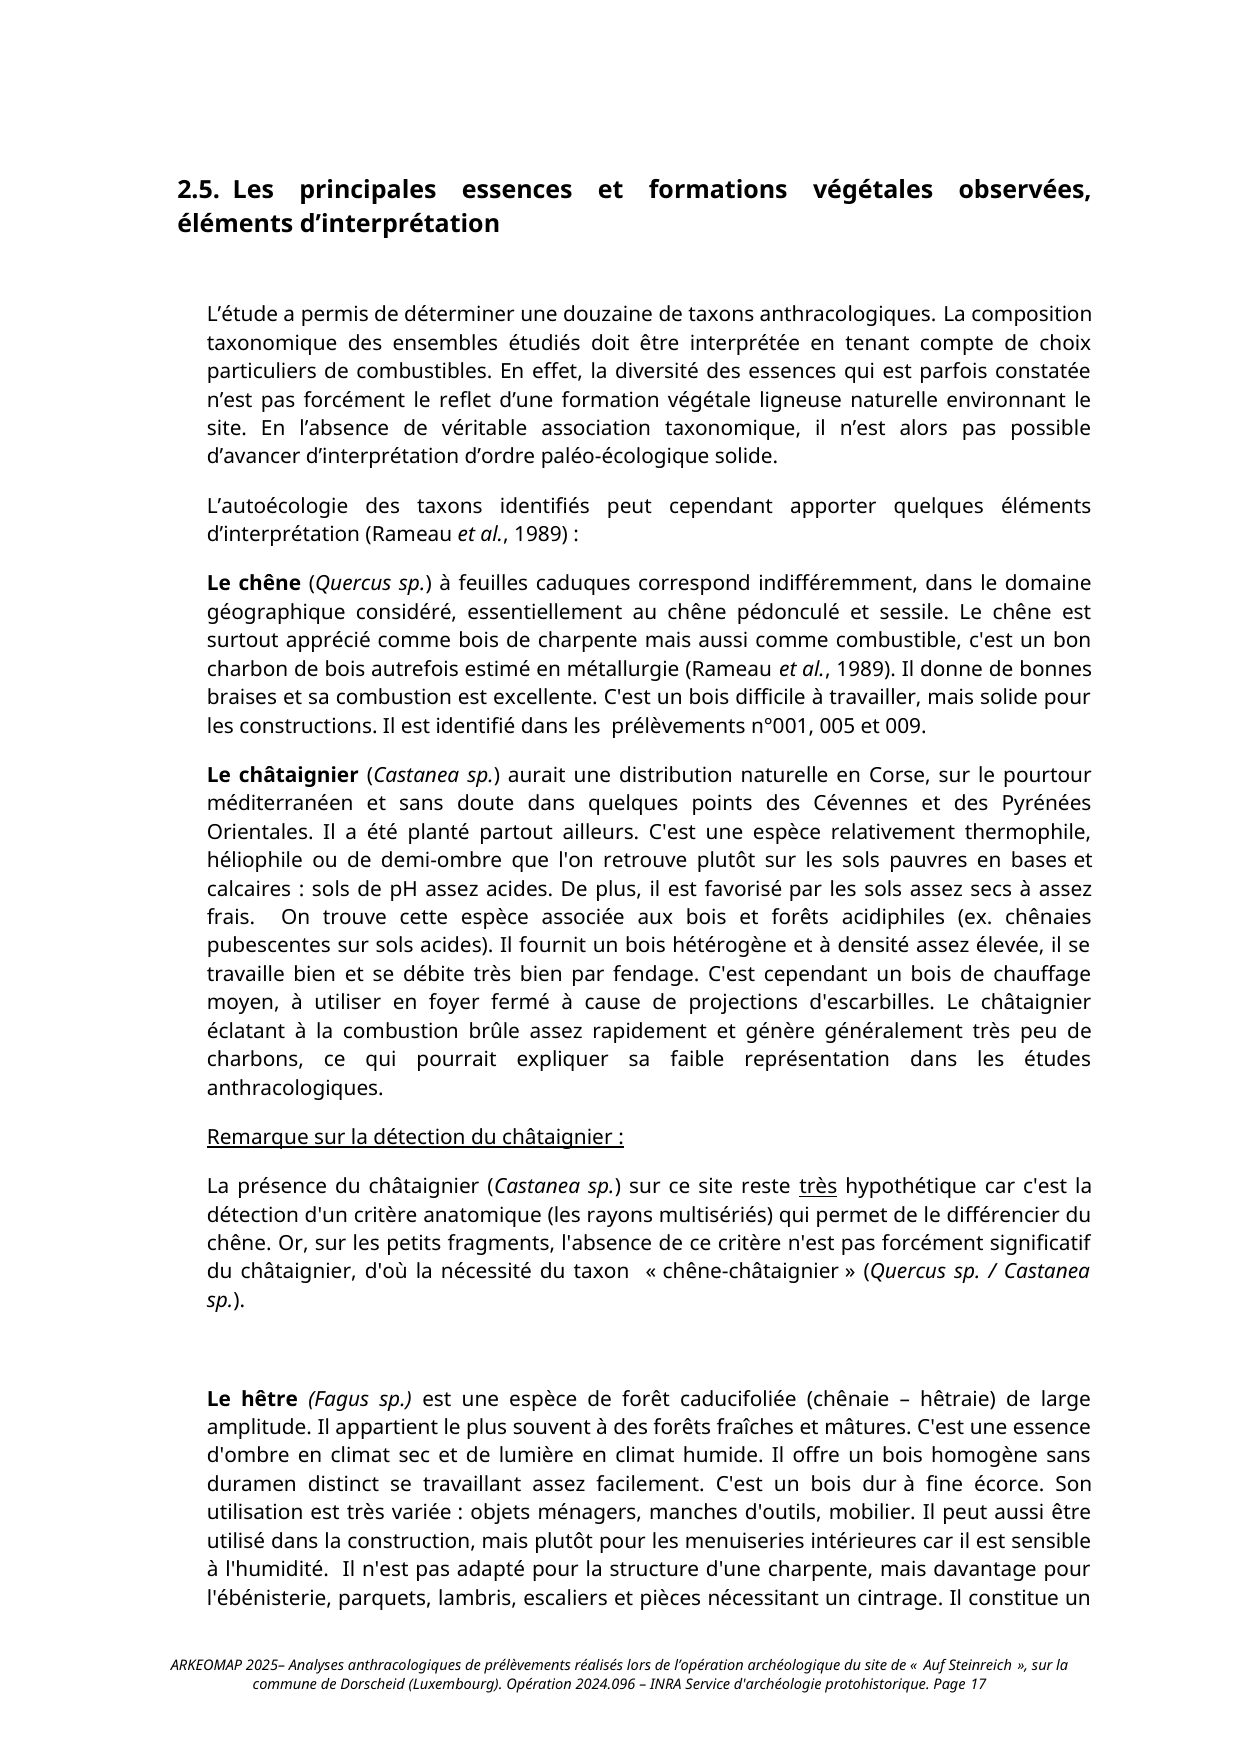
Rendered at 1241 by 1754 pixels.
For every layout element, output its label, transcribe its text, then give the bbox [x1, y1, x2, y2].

list Remarque sur la détection du châtaignier : [207, 1122, 1092, 1151]
text Le châtaignier (Castanea sp.) aurait une distribution naturelle en Corse, sur le pourtour méditerranéen et sans doute dans quelques points des Cévennes et des Pyrénées Orientales. Il a été planté partout ailleurs. C'est une espèce relativement thermophile, héliophile ou de demi-ombre que l'on retrouve plutôt sur les sols pauvres en bases et calcaires : sols de pH assez acides. De plus, il est favorisé par les sols assez secs à assez frais. On trouve cette espèce associée aux bois et forêts acidiphiles (ex. chênaies pubescentes sur sols acides). Il fournit un bois hétérogène et à densité assez élevée, il se travaille bien et se débite très bien par fendage. C'est cependant un bois de chauffage moyen, à utiliser en foyer fermé à cause de projections d'escarbilles. Le châtaignier éclatant à la combustion brûle assez rapidement et génère généralement très peu de charbons, ce qui pourrait expliquer sa faible représentation dans les études anthracologiques. [207, 760, 1092, 1101]
subtitle Les principales essences et formations végétales observées, éléments d’interprétation [148, 172, 1092, 240]
list Le hêtre (Fagus sp.) est une espèce de forêt caducifoliée (chênaie – hêtraie) de large amplitude. Il appartient le plus souvent à des forêts fraîches et mâtures. C'est une essence d'ombre en climat sec et de lumière en climat humide. Il offre un bois homogène sans duramen distinct se travaillant assez facilement. C'est un bois dur à fine écorce. Son utilisation est très variée : objets ménagers, manches d'outils, mobilier. Il peut aussi être utilisé dans la construction, mais plutôt pour les menuiseries intérieures car il est sensible à l'humidité. Il n'est pas adapté pour la structure d'une charpente, mais davantage pour l'ébénisterie, parquets, lambris, escaliers et pièces nécessitant un cintrage. Il constitue un [207, 1384, 1092, 1611]
text L’autoécologie des taxons identifiés peut cependant apporter quelques éléments d’interprétation (Rameau et al., 1989) : [207, 491, 1092, 548]
text L’étude a permis de déterminer une douzaine de taxons anthracologiques. La composition taxonomique des ensembles étudiés doit être interprétée en tenant compte de choix particuliers de combustibles. En effet, la diversité des essences qui est parfois constatée n’est pas forcément le reflet d’une formation végétale ligneuse naturelle environnant le site. En l’absence de véritable association taxonomique, il n’est alors pas possible d’avancer d’interprétation d’ordre paléo-écologique solide. [207, 299, 1092, 470]
text Le chêne (Quercus sp.) à feuilles caduques correspond indifféremment, dans le domaine géographique considéré, essentiellement au chêne pédonculé et sessile. Le chêne est surtout apprécié comme bois de charpente mais aussi comme combustible, c'est un bon charbon de bois autrefois estimé en métallurgie (Rameau et al., 1989). Il donne de bonnes braises et sa combustion est excellente. C'est un bois difficile à travailler, mais solide pour les constructions. Il est identifié dans les prélèvements n°001, 005 et 009. [207, 568, 1092, 739]
list La présence du châtaignier (Castanea sp.) sur ce site reste très hypothétique car c'est la détection d'un critère anatomique (les rayons multisériés) qui permet de le différencier du chêne. Or, sur les petits fragments, l'absence de ce critère n'est pas forcément significatif du châtaignier, d'où la nécessité du taxon « chêne-châtaignier » (Quercus sp. / Castanea sp.). [207, 1171, 1092, 1313]
